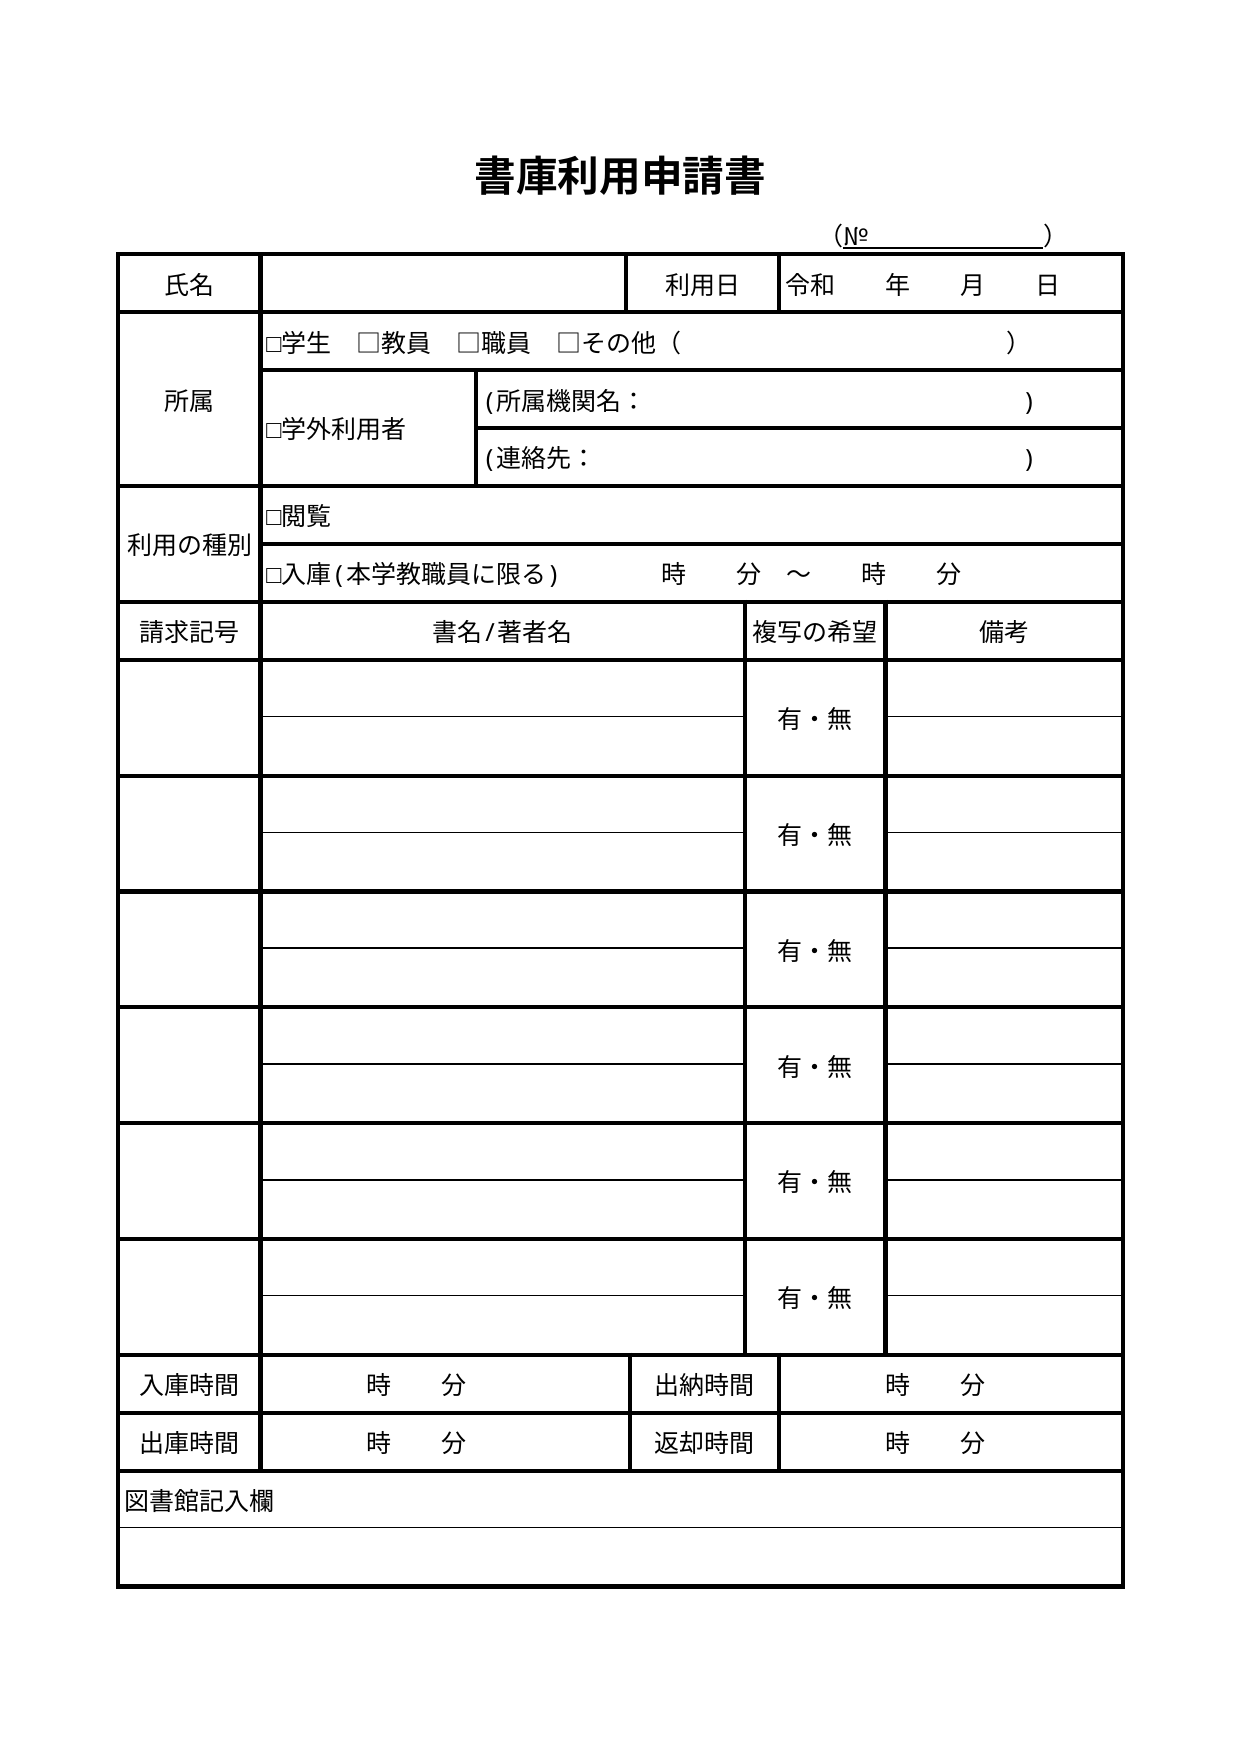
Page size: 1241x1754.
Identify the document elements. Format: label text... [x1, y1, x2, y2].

table_cell 有・無 [747, 1125, 883, 1237]
table_cell [263, 1125, 743, 1179]
table_cell 時 分 [263, 1415, 628, 1468]
table_cell [888, 1065, 1121, 1121]
table_cell 図書館記入欄 [120, 1473, 1121, 1526]
table_cell [888, 1241, 1121, 1295]
table_cell [888, 1125, 1121, 1179]
table_cell 時 分 [263, 1357, 628, 1411]
table_cell 有・無 [747, 894, 883, 1005]
table_cell □入庫(本学教職員に限る) 時 分 ～ 時 分 [263, 546, 1121, 600]
table_cell [263, 1009, 743, 1063]
table_cell 利用の種別 [120, 488, 258, 600]
table_header 利用日 [628, 256, 777, 310]
table_cell [888, 717, 1121, 773]
table_cell [263, 1181, 743, 1237]
table_cell [120, 1528, 1121, 1584]
table_cell [263, 662, 743, 716]
table_cell 所属 [120, 314, 258, 484]
table_cell 入庫時間 [120, 1357, 258, 1411]
table_cell [263, 1296, 743, 1353]
table_cell (連絡先： ) [478, 430, 1121, 484]
table_cell [888, 1181, 1121, 1237]
table_cell [888, 833, 1121, 889]
table_cell [120, 1241, 258, 1353]
text （№ ） [118, 216, 1122, 252]
table_header 令和 年 月 日 [781, 256, 1121, 310]
table_header 氏名 [120, 256, 258, 310]
table_cell [888, 1009, 1121, 1063]
table_cell □学外利用者 [263, 372, 474, 484]
table_cell □学生 □教員 □職員 □その他（ ） [263, 314, 1121, 368]
table_cell [120, 778, 258, 889]
table_cell [263, 1241, 743, 1295]
table_cell [120, 662, 258, 773]
table_cell [888, 894, 1121, 947]
table_cell 返却時間 [632, 1415, 777, 1468]
table_cell [263, 894, 743, 947]
table_cell (所属機関名： ) [478, 372, 1121, 426]
table_cell 有・無 [747, 1009, 883, 1121]
table_cell [263, 1065, 743, 1121]
table_cell [120, 894, 258, 1005]
table_cell 有・無 [747, 662, 883, 773]
table_cell [888, 1296, 1121, 1353]
table_cell [888, 949, 1121, 1005]
table_cell 有・無 [747, 1241, 883, 1353]
table_cell [263, 833, 743, 889]
table_cell 書名/著者名 [263, 604, 743, 658]
table_cell 時 分 [781, 1357, 1121, 1411]
table_cell 複写の希望 [747, 604, 883, 658]
table_header [263, 256, 624, 310]
table_cell 時 分 [781, 1415, 1121, 1468]
table_cell [120, 1125, 258, 1237]
table_cell □閲覧 [263, 488, 1121, 542]
table_cell 請求記号 [120, 604, 258, 658]
table_cell 出庫時間 [120, 1415, 258, 1468]
table_cell [888, 662, 1121, 716]
table_cell [888, 778, 1121, 831]
title 書庫利用申請書 [118, 143, 1122, 203]
table_cell [263, 778, 743, 831]
table_cell 有・無 [747, 778, 883, 889]
table_cell 出納時間 [632, 1357, 777, 1411]
table_cell [263, 717, 743, 773]
table_cell [120, 1009, 258, 1121]
table_cell [263, 949, 743, 1005]
table_cell 備考 [888, 604, 1121, 658]
